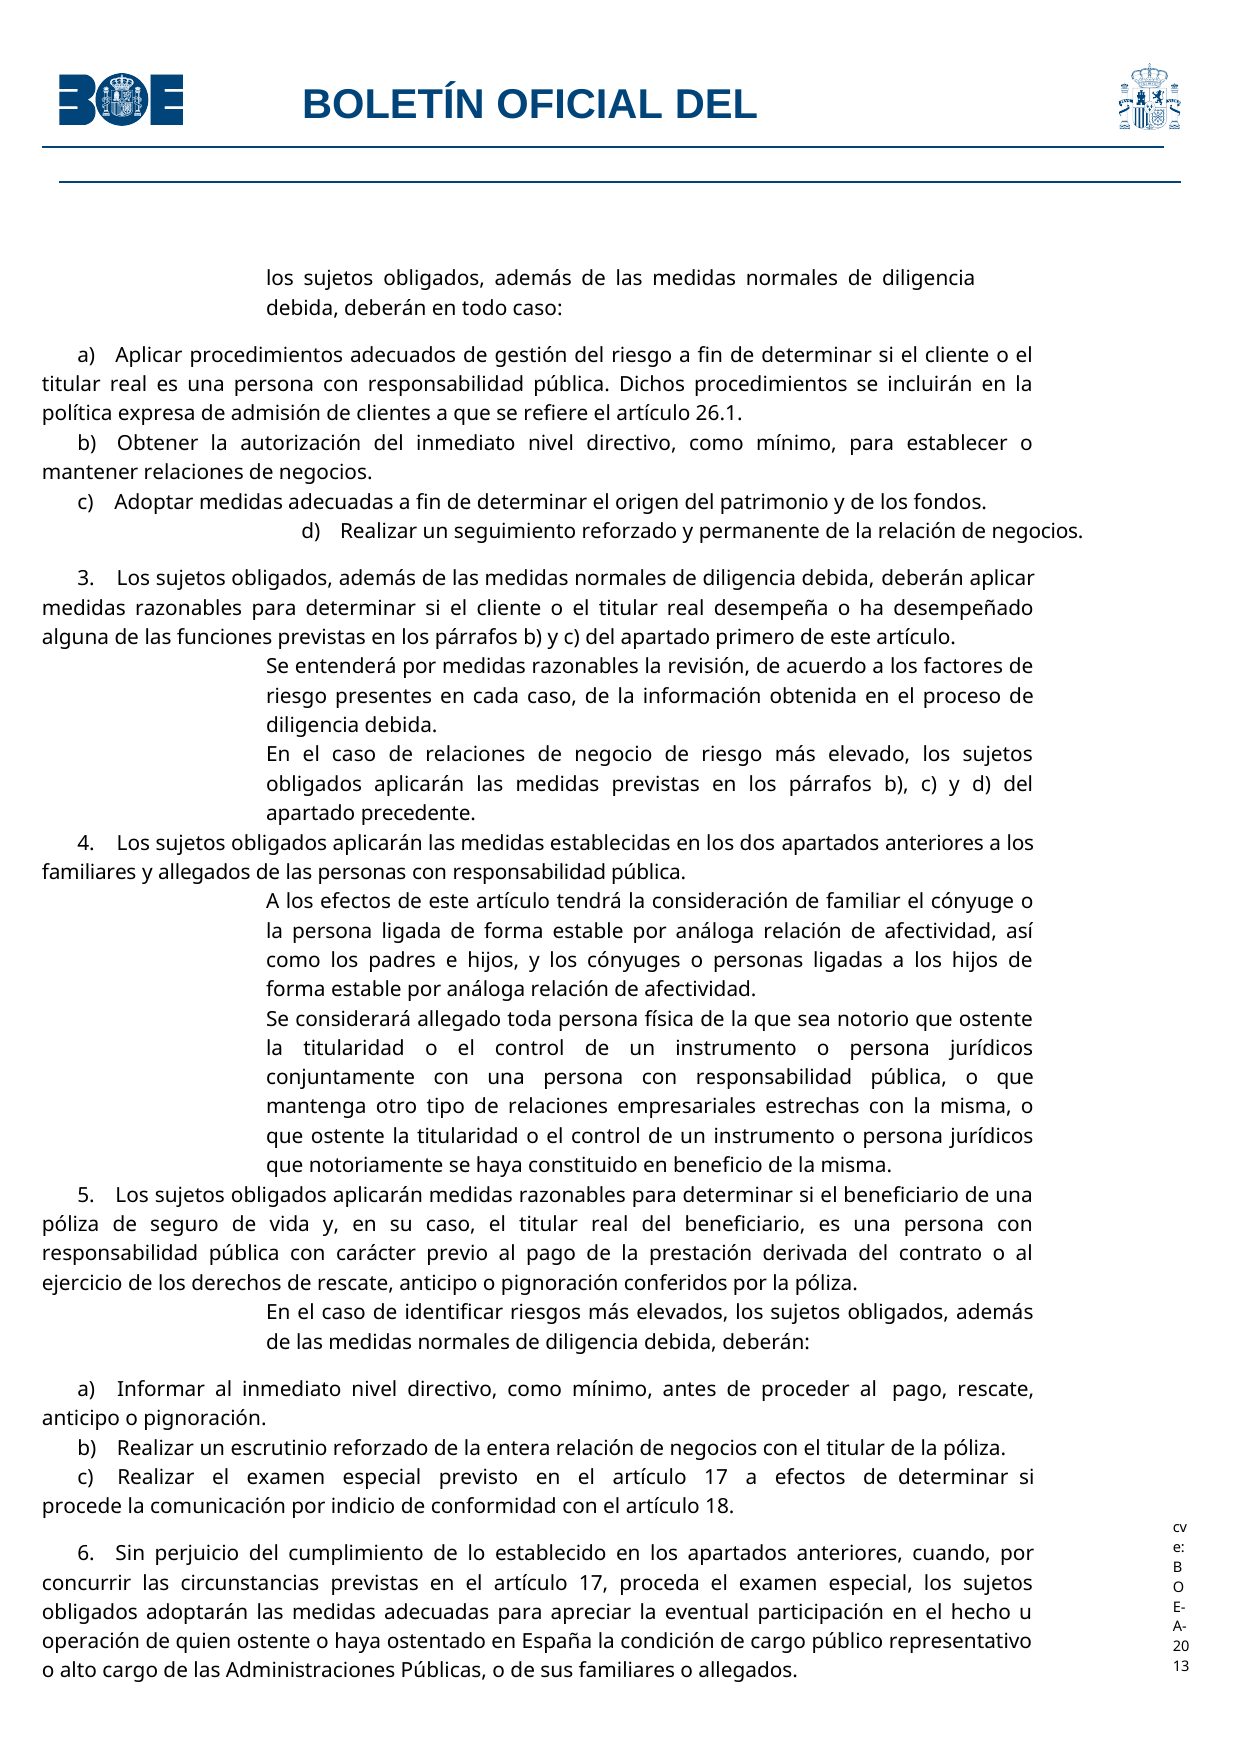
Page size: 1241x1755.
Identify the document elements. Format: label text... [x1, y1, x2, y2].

list Obtener la autorización del inmediato nivel directivo, como mínimo, para establecer o mantener relaciones de negocios. [42, 428, 1034, 486]
list Sin perjuicio del cumplimiento de lo establecido en los apartados anteriores, cuando, por concurrir las circunstancias previstas en el artículo 17, proceda el examen especial, los sujetos obligados adoptarán las medidas adecuadas para apreciar la eventual participación en el hecho u operación de quien ostente o haya ostentado en España la condición de cargo público representativo o alto cargo de las Administraciones Públicas, o de sus familiares o allegados. [42, 1538, 1034, 1684]
list Aplicar procedimientos adecuados de gestión del riesgo a fin de determinar si el cliente o el titular real es una persona con responsabilidad pública. Dichos procedimientos se incluirán en la política expresa de admisión de clientes a que se refiere el artículo 26.1. [42, 340, 1034, 427]
text Se entenderá por medidas razonables la revisión, de acuerdo a los factores de riesgo presentes en cada caso, de la información obtenida en el proceso de diligencia debida. [266, 652, 1035, 738]
list Realizar un seguimiento reforzado y permanente de la relación de negocios. [301, 516, 1199, 544]
text En el caso de identificar riesgos más elevados, los sujetos obligados, además de las medidas normales de diligencia debida, deberán: [266, 1297, 1034, 1355]
list Los sujetos obligados aplicarán medidas razonables para determinar si el beneficiario de una póliza de seguro de vida y, en su caso, el titular real del beneficiario, es una persona con responsabilidad pública con carácter previo al pago de la prestación derivada del contrato o al ejercicio de los derechos de rescate, anticipo o pignoración conferidos por la póliza. [42, 1180, 1035, 1296]
text los sujetos obligados, además de las medidas normales de diligencia debida, deberán en todo caso: [266, 263, 1033, 321]
list Realizar un escrutinio reforzado de la entera relación de negocios con el titular de la póliza. [42, 1433, 1034, 1461]
list Informar al inmediato nivel directivo, como mínimo, antes de proceder al pago, rescate, anticipo o pignoración. [42, 1374, 1034, 1432]
text En el caso de relaciones de negocio de riesgo más elevado, los sujetos obligados aplicarán las medidas previstas en los párrafos b), c) y d) del apartado precedente. [266, 739, 1034, 827]
text Se considerará allegado toda persona física de la que sea notorio que ostente la titularidad o el control de un instrumento o persona jurídicos conjuntamente con una persona con responsabilidad pública, o que mantenga otro tipo de relaciones empresariales estrechas con la misma, o que ostente la titularidad o el control de un instrumento o persona jurídicos que notoriamente se haya constituido en beneficio de la misma. [266, 1004, 1034, 1179]
list Los sujetos obligados, además de las medidas normales de diligencia debida, deberán aplicar medidas razonables para determinar si el cliente o el titular real desempeña o ha desempeñado alguna de las funciones previstas en los párrafos b) y c) del apartado primero de este artículo. [42, 563, 1035, 650]
list cve: BOE-A-2013-12887 [1173, 1517, 1191, 1678]
list Adoptar medidas adecuadas a fin de determinar el origen del patrimonio y de los fondos. [42, 487, 1034, 515]
list Los sujetos obligados aplicarán las medidas establecidas en los dos apartados anteriores a los familiares y allegados de las personas con responsabilidad pública. [42, 828, 1034, 885]
text A los efectos de este artículo tendrá la consideración de familiar el cónyuge o la persona ligada de forma estable por análoga relación de afectividad, así como los padres e hijos, y los cónyuges o personas ligadas a los hijos de forma estable por análoga relación de afectividad. [266, 886, 1034, 1003]
list Realizar el examen especial previsto en el artículo 17 a efectos de determinar si procede la comunicación por indicio de conformidad con el artículo 18. [42, 1462, 1035, 1520]
